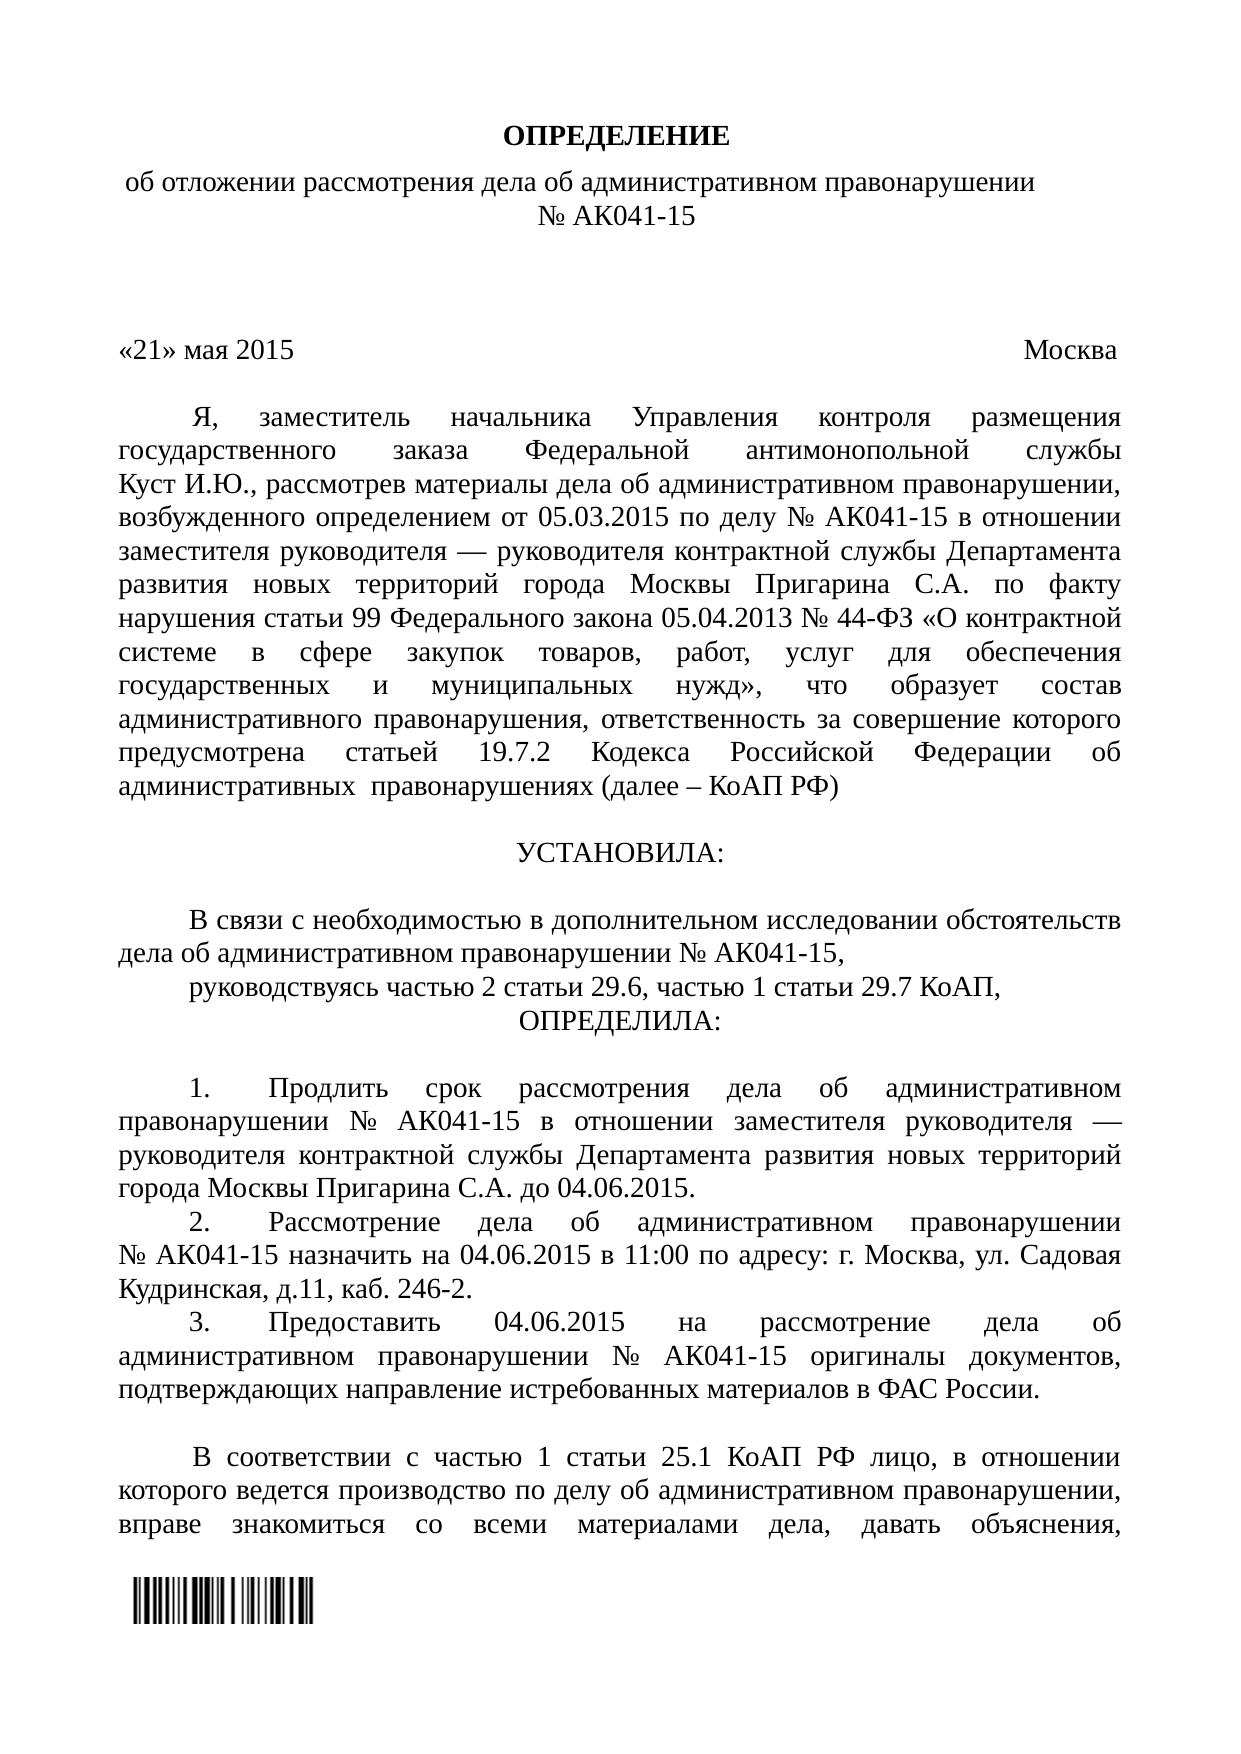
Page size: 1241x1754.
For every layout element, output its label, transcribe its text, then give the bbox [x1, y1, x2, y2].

text «21» мая 2015 Москва [118, 332, 1122, 365]
text Я, заместитель начальника Управления контроля размещения государственного заказа Федеральной антимонопольной службы Куст И.Ю., рассмотрев материалы дела об административном правонарушении, возбужденного определением от 05.03.2015 по делу № АК041-15 в отношении заместителя руководителя — руководителя контрактной службы Департамента развития новых территорий города Москвы Пригарина С.А. по факту нарушения статьи 99 Федерального закона 05.04.2013 № 44-ФЗ «О контрактной системе в сфере закупок товаров, работ, услуг для обеспечения государственных и муниципальных нужд», что образует состав административного правонарушения, ответственность за совершение которого предусмотрена статьей 19.7.2 Кодекса Российской Федерации об административных правонарушениях (далее – КоАП РФ) [118, 399, 1122, 801]
list Рассмотрение дела об административном правонарушении № АК041-15 назначить на 04.06.2015 в 11:00 по адресу: г. Москва, ул. Садовая Кудринская, д.11, каб. 246-2. [118, 1204, 1122, 1304]
text ОПРЕДЕЛЕНИЕ [118, 118, 1122, 152]
text В связи с необходимостью в дополнительном исследовании обстоятельств дела об административном правонарушении № АК041-15, [118, 902, 1122, 969]
text об отложении рассмотрения дела об административном правонарушении № АК041-15 [118, 164, 1122, 231]
text УСТАНОВИЛА: [118, 835, 1122, 868]
picture [118, 1577, 331, 1624]
text ОПРЕДЕЛИЛА: [118, 1003, 1122, 1036]
list Предоставить 04.06.2015 на рассмотрение дела об административном правонарушении № АК041-15 оригиналы документов, подтверждающих направление истребованных материалов в ФАС России. [118, 1304, 1122, 1405]
list Продлить срок рассмотрения дела об административном правонарушении № АК041-15 в отношении заместителя руководителя — руководителя контрактной службы Департамента развития новых территорий города Москвы Пригарина С.А. до 04.06.2015. [118, 1070, 1122, 1204]
text В соответствии с частью 1 статьи 25.1 КоАП РФ лицо, в отношении которого ведется производство по делу об административном правонарушении, вправе знакомиться со всеми материалами дела, давать объяснения, [118, 1439, 1122, 1539]
text руководствуясь частью 2 статьи 29.6, частью 1 статьи 29.7 КоАП, [118, 969, 1122, 1003]
